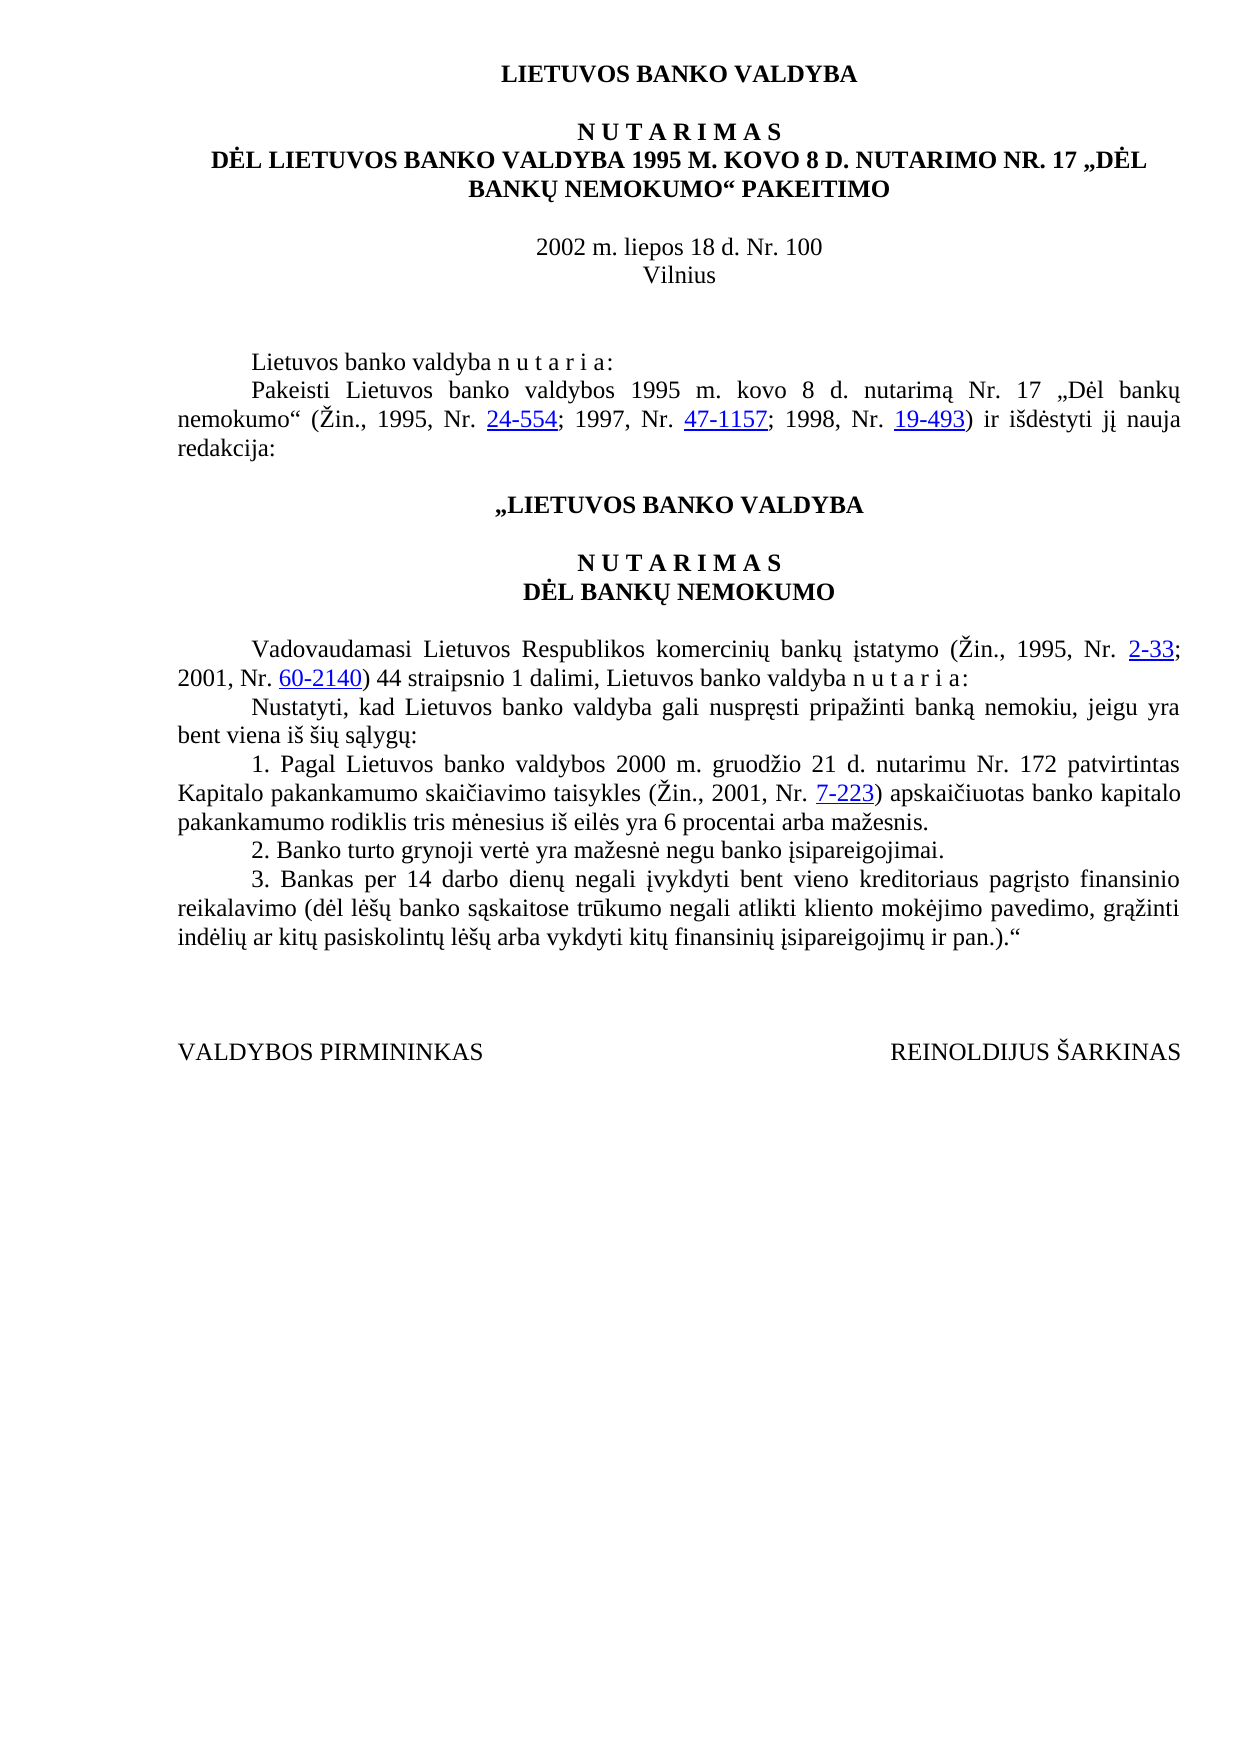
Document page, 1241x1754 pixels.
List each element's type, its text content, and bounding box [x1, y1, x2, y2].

text 2002 m. liepos 18 d. Nr. 100 [177, 232, 1181, 260]
text N U T A R I M A S [177, 117, 1181, 145]
text 2. Banko turto grynoji vertė yra mažesnė negu banko įsipareigojimai. [177, 835, 1181, 864]
text Vilnius [177, 260, 1181, 289]
text Pakeisti Lietuvos banko valdybos 1995 m. kovo 8 d. nutarimą Nr. 17 „Dėl bankų nemokumo“ (Žin., 1995, Nr. 24-554; 1997, Nr. 47-1157; 1998, Nr. 19-493) ir išdėstyti jį nauja redakcija: [177, 375, 1181, 462]
text 1. Pagal Lietuvos banko valdybos 2000 m. gruodžio 21 d. nutarimu Nr. 172 patvirtintas Kapitalo pakankamumo skaičiavimo taisykles (Žin., 2001, Nr. 7-223) apskaičiuotas banko kapitalo pakankamumo rodiklis tris mėnesius iš eilės yra 6 procentai arba mažesnis. [177, 749, 1181, 835]
text DĖL LIETUVOS BANKO VALDYBA 1995 M. KOVO 8 D. NUTARIMO NR. 17 „DĖL BANKŲ NEMOKUMO“ PAKEITIMO [177, 145, 1181, 203]
text Nustatyti, kad Lietuvos banko valdyba gali nuspręsti pripažinti banką nemokiu, jeigu yra bent viena iš šių sąlygų: [177, 692, 1181, 749]
text LIETUVOS BANKO VALDYBA [177, 59, 1181, 88]
text Vadovaudamasi Lietuvos Respublikos komercinių bankų įstatymo (Žin., 1995, Nr. 2-33; 2001, Nr. 60-2140) 44 straipsnio 1 dalimi, Lietuvos banko valdyba nutaria: [177, 634, 1181, 692]
text NUTARIMAS [177, 548, 1181, 577]
text „LIETUVOS BANKO VALDYBA [177, 490, 1181, 519]
text DĖL BANKŲ NEMOKUMO [177, 577, 1181, 605]
text 3. Bankas per 14 darbo dienų negali įvykdyti bent vieno kreditoriaus pagrįsto finansinio reikalavimo (dėl lėšų banko sąskaitose trūkumo negali atlikti kliento mokėjimo pavedimo, grąžinti indėlių ar kitų pasiskolintų lėšų arba vykdyti kitų finansinių įsipareigojimų ir pan.).“ [177, 864, 1181, 950]
text Lietuvos banko valdyba nutaria: [177, 347, 1181, 375]
text VALDYBOS PIRMININKAS REINOLDIJUS ŠARKINAS [177, 1037, 1181, 1065]
